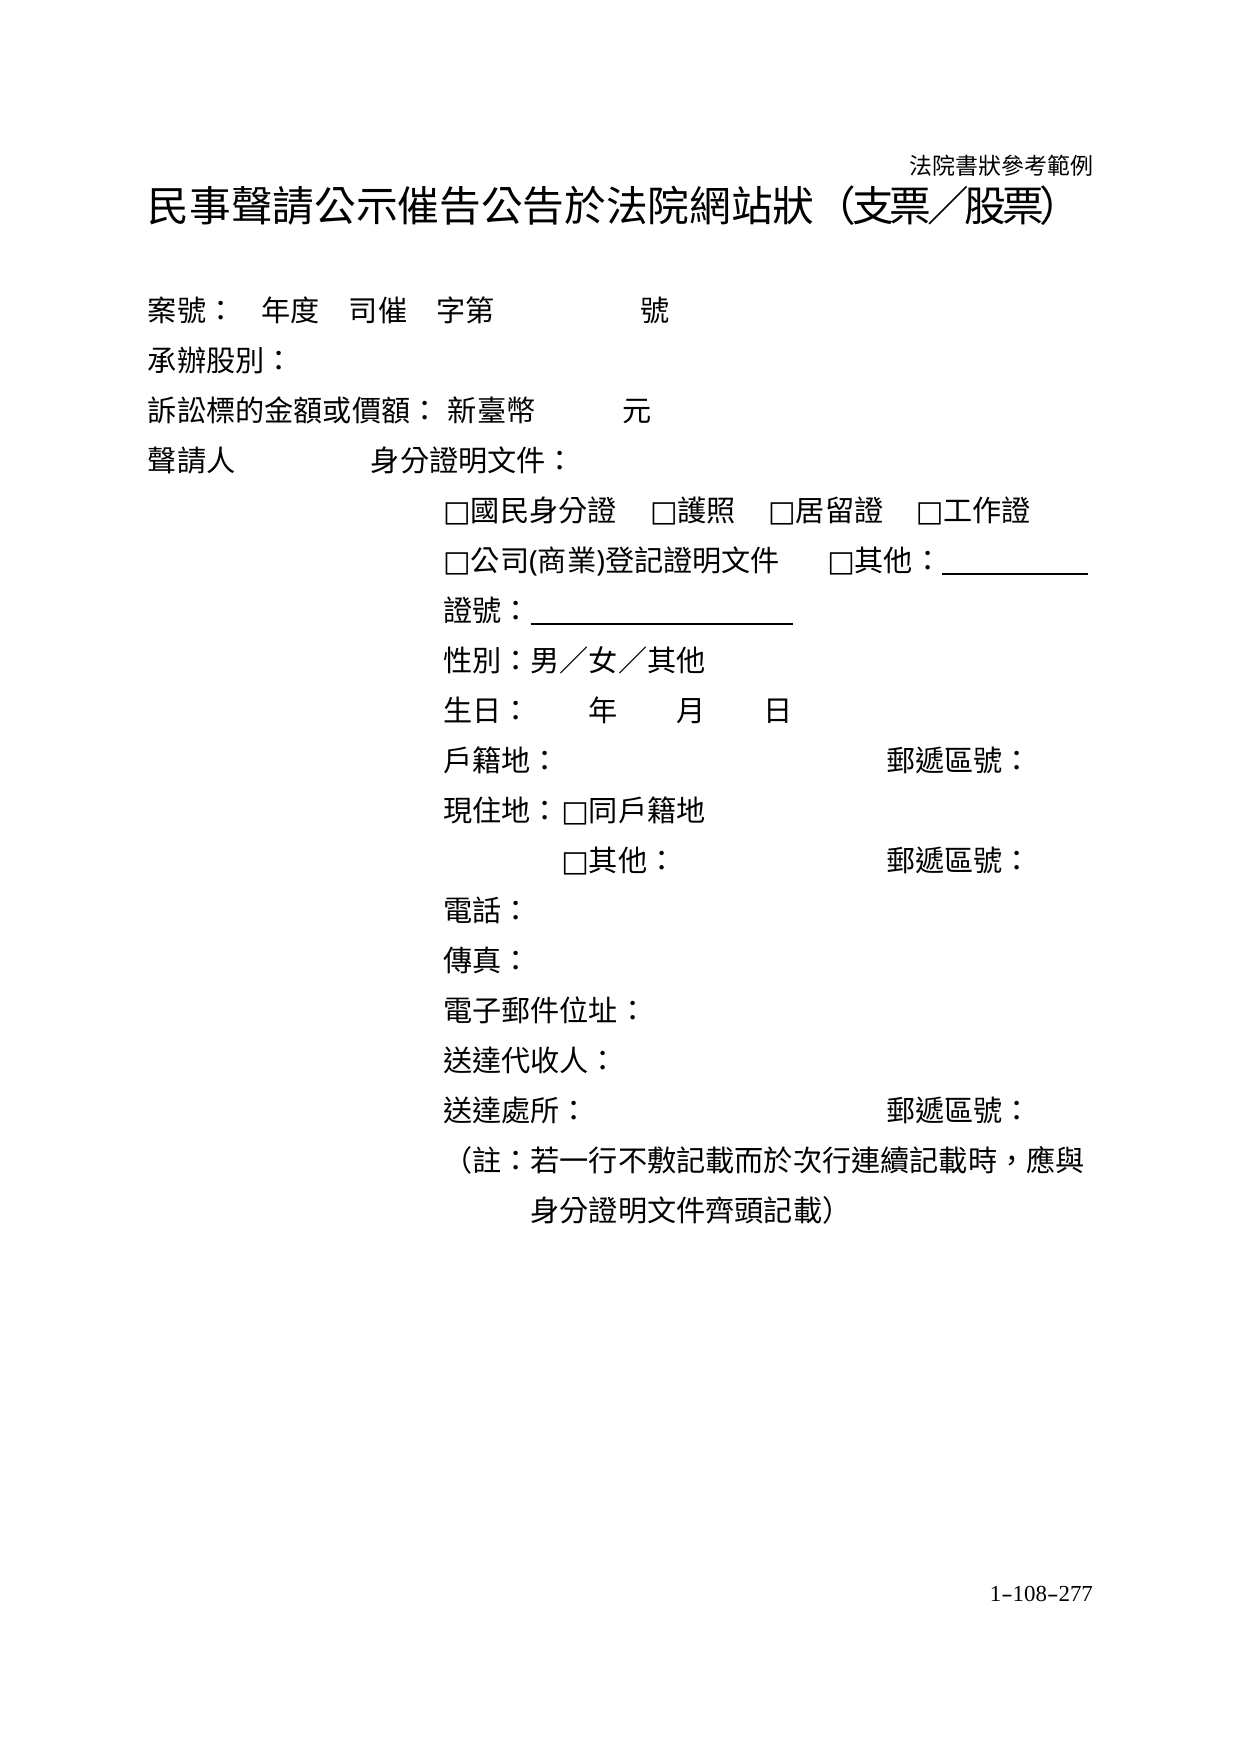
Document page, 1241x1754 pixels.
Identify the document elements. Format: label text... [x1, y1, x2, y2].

text 電話： [443, 881, 1092, 931]
text 民事聲請公示催告公告於法院網站狀（支票∕股票） [148, 181, 1092, 231]
text 承辦股別： [148, 331, 1092, 381]
text 案號： 年度 司催 字第 號 [148, 281, 1092, 331]
text 生日： 年 月 日 [443, 681, 1092, 731]
text （註：若一行不敷記載而於次行連續記載時，應與身分證明文件齊頭記載） [443, 1131, 1092, 1231]
text 訴訟標的金額或價額： 新臺幣 元 [148, 381, 1092, 431]
text 送達代收人： [443, 1031, 1092, 1081]
text 聲請人 身分證明文件： [148, 431, 1092, 481]
text 證號： [443, 581, 1092, 631]
text 送達處所： 郵遞區號： [443, 1081, 1092, 1131]
text 現住地： □同戶籍地 [443, 781, 1092, 831]
text □其他： 郵遞區號： [443, 831, 1092, 881]
text □公司(商業)登記證明文件 □其他： [443, 531, 1092, 581]
text 性別：男∕女∕其他 [443, 631, 1092, 681]
text 戶籍地： 郵遞區號： [443, 731, 1092, 781]
text 傳真： [443, 931, 1092, 981]
text □國民身分證 □護照 □居留證 □工作證 [443, 481, 1092, 531]
text 電子郵件位址： [443, 981, 1092, 1031]
